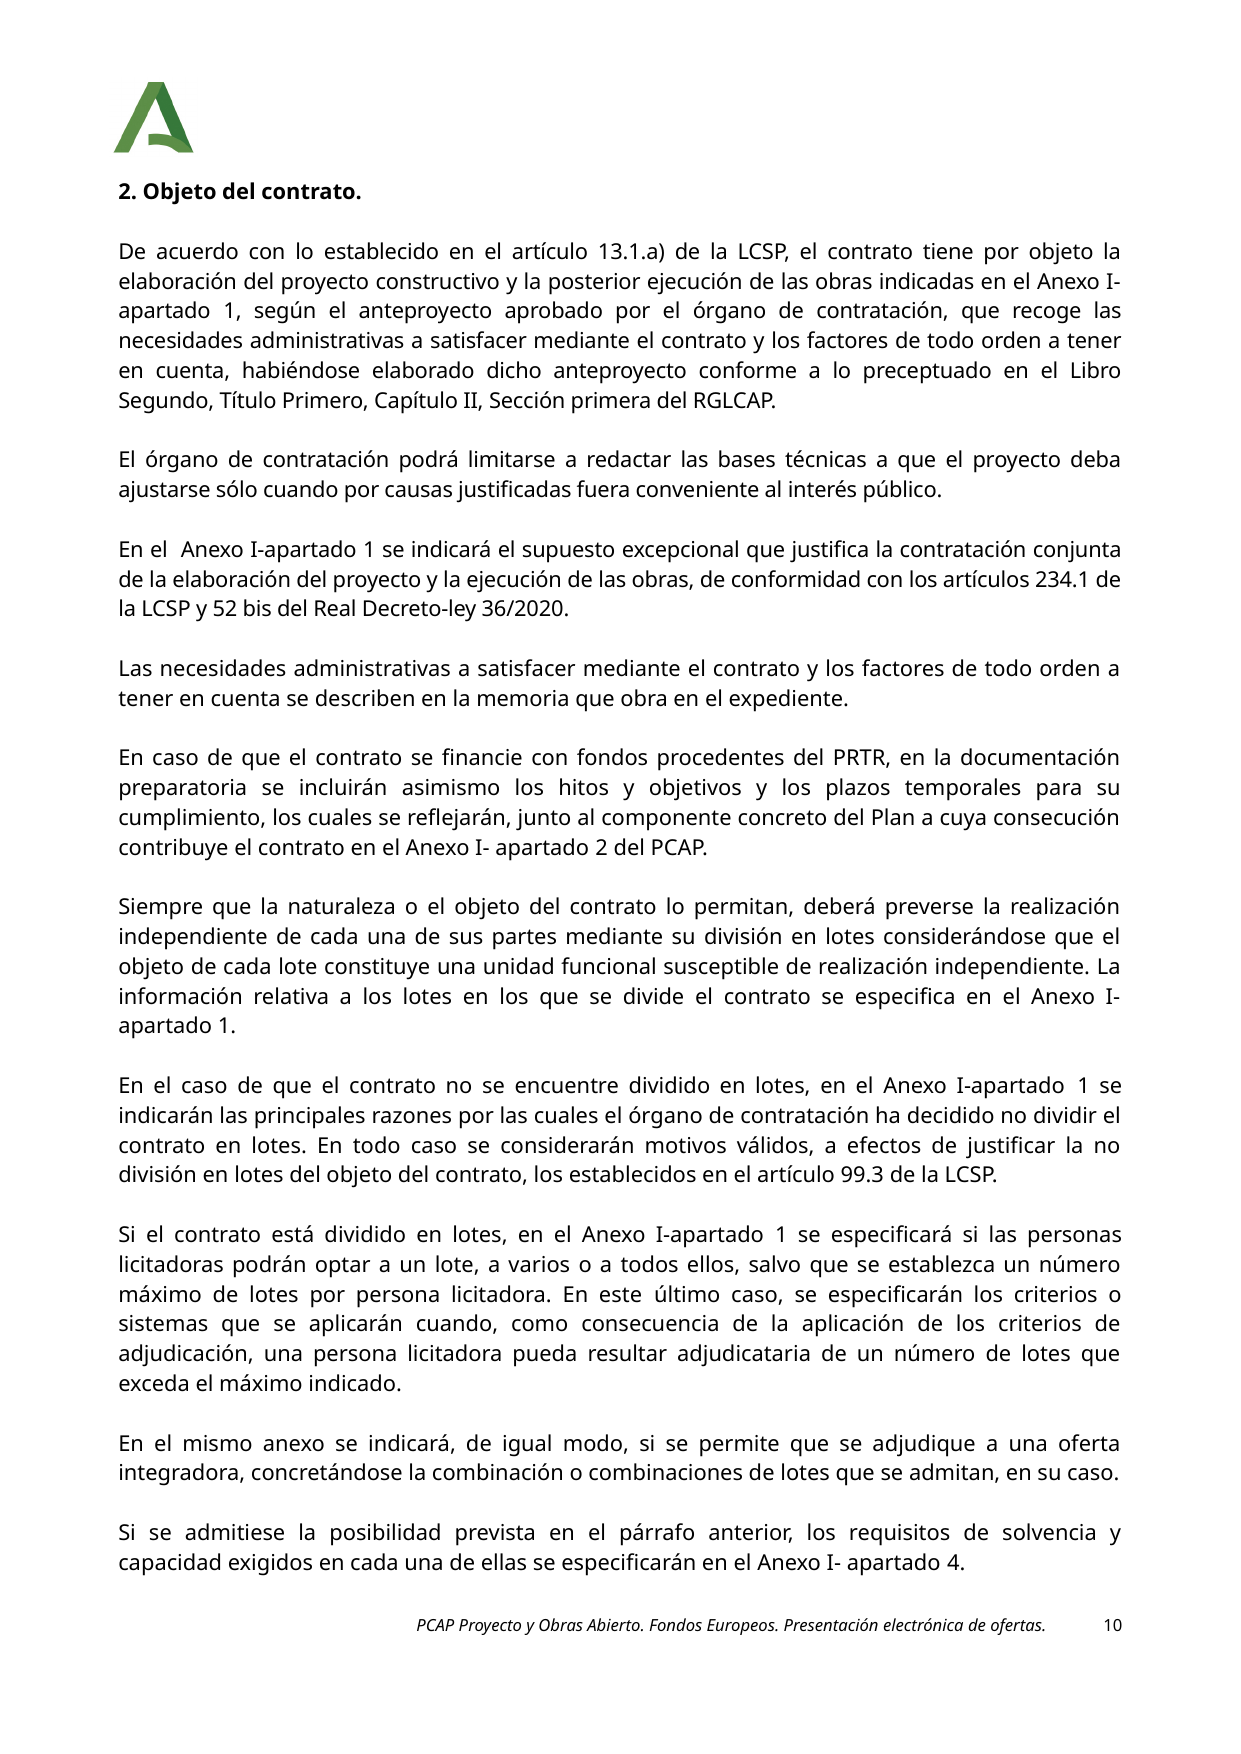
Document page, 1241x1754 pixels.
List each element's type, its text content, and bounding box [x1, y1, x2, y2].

text Si se admitiese la posibilidad prevista en el párrafo anterior, los requisitos de solvencia y capacidad exigidos en cada una de ellas se especificarán en el Anexo I- apartado 4. [118, 1517, 1122, 1577]
text De acuerdo con lo establecido en el artículo 13.1.a) de la LCSP, el contrato tiene por objeto la elaboración del proyecto constructivo y la posterior ejecución de las obras indicadas en el Anexo I-apartado 1, según el anteproyecto aprobado por el órgano de contratación, que recoge las necesidades administrativas a satisfacer mediante el contrato y los factores de todo orden a tener en cuenta, habiéndose elaborado dicho anteproyecto conforme a lo preceptuado en el Libro Segundo, Título Primero, Capítulo II, Sección primera del RGLCAP. [118, 236, 1122, 415]
text En el mismo anexo se indicará, de igual modo, si se permite que se adjudique a una oferta integradora, concretándose la combinación o combinaciones de lotes que se admitan, en su caso. [118, 1428, 1122, 1487]
text Las necesidades administrativas a satisfacer mediante el contrato y los factores de todo orden a tener en cuenta se describen en la memoria que obra en el expediente. [118, 653, 1122, 713]
subtitle 2. Objeto del contrato. [118, 176, 1122, 206]
text Siempre que la naturaleza o el objeto del contrato lo permitan, deberá preverse la realización independiente de cada una de sus partes mediante su división en lotes considerándose que el objeto de cada lote constituye una unidad funcional susceptible de realización independiente. La información relativa a los lotes en los que se divide el contrato se especifica en el Anexo I-apartado 1. [118, 891, 1122, 1040]
text Si el contrato está dividido en lotes, en el Anexo I-apartado 1 se especificará si las personas licitadoras podrán optar a un lote, a varios o a todos ellos, salvo que se establezca un número máximo de lotes por persona licitadora. En este último caso, se especificarán los criterios o sistemas que se aplicarán cuando, como consecuencia de la aplicación de los criterios de adjudicación, una persona licitadora pueda resultar adjudicataria de un número de lotes que exceda el máximo indicado. [118, 1219, 1122, 1398]
text El órgano de contratación podrá limitarse a redactar las bases técnicas a que el proyecto deba ajustarse sólo cuando por causas justificadas fuera conveniente al interés público. [118, 444, 1122, 504]
picture [109, 77, 198, 157]
text En caso de que el contrato se financie con fondos procedentes del PRTR, en la documentación preparatoria se incluirán asimismo los hitos y objetivos y los plazos temporales para su cumplimiento, los cuales se reflejarán, junto al componente concreto del Plan a cuya consecución contribuye el contrato en el Anexo I- apartado 2 del PCAP. [118, 742, 1122, 862]
text En el Anexo I-apartado 1 se indicará el supuesto excepcional que justifica la contratación conjunta de la elaboración del proyecto y la ejecución de las obras, de conformidad con los artículos 234.1 de la LCSP y 52 bis del Real Decreto-ley 36/2020. [118, 534, 1122, 623]
text En el caso de que el contrato no se encuentre dividido en lotes, en el Anexo I-apartado 1 se indicarán las principales razones por las cuales el órgano de contratación ha decidido no dividir el contrato en lotes. En todo caso se considerarán motivos válidos, a efectos de justificar la no división en lotes del objeto del contrato, los establecidos en el artículo 99.3 de la LCSP. [118, 1070, 1122, 1189]
